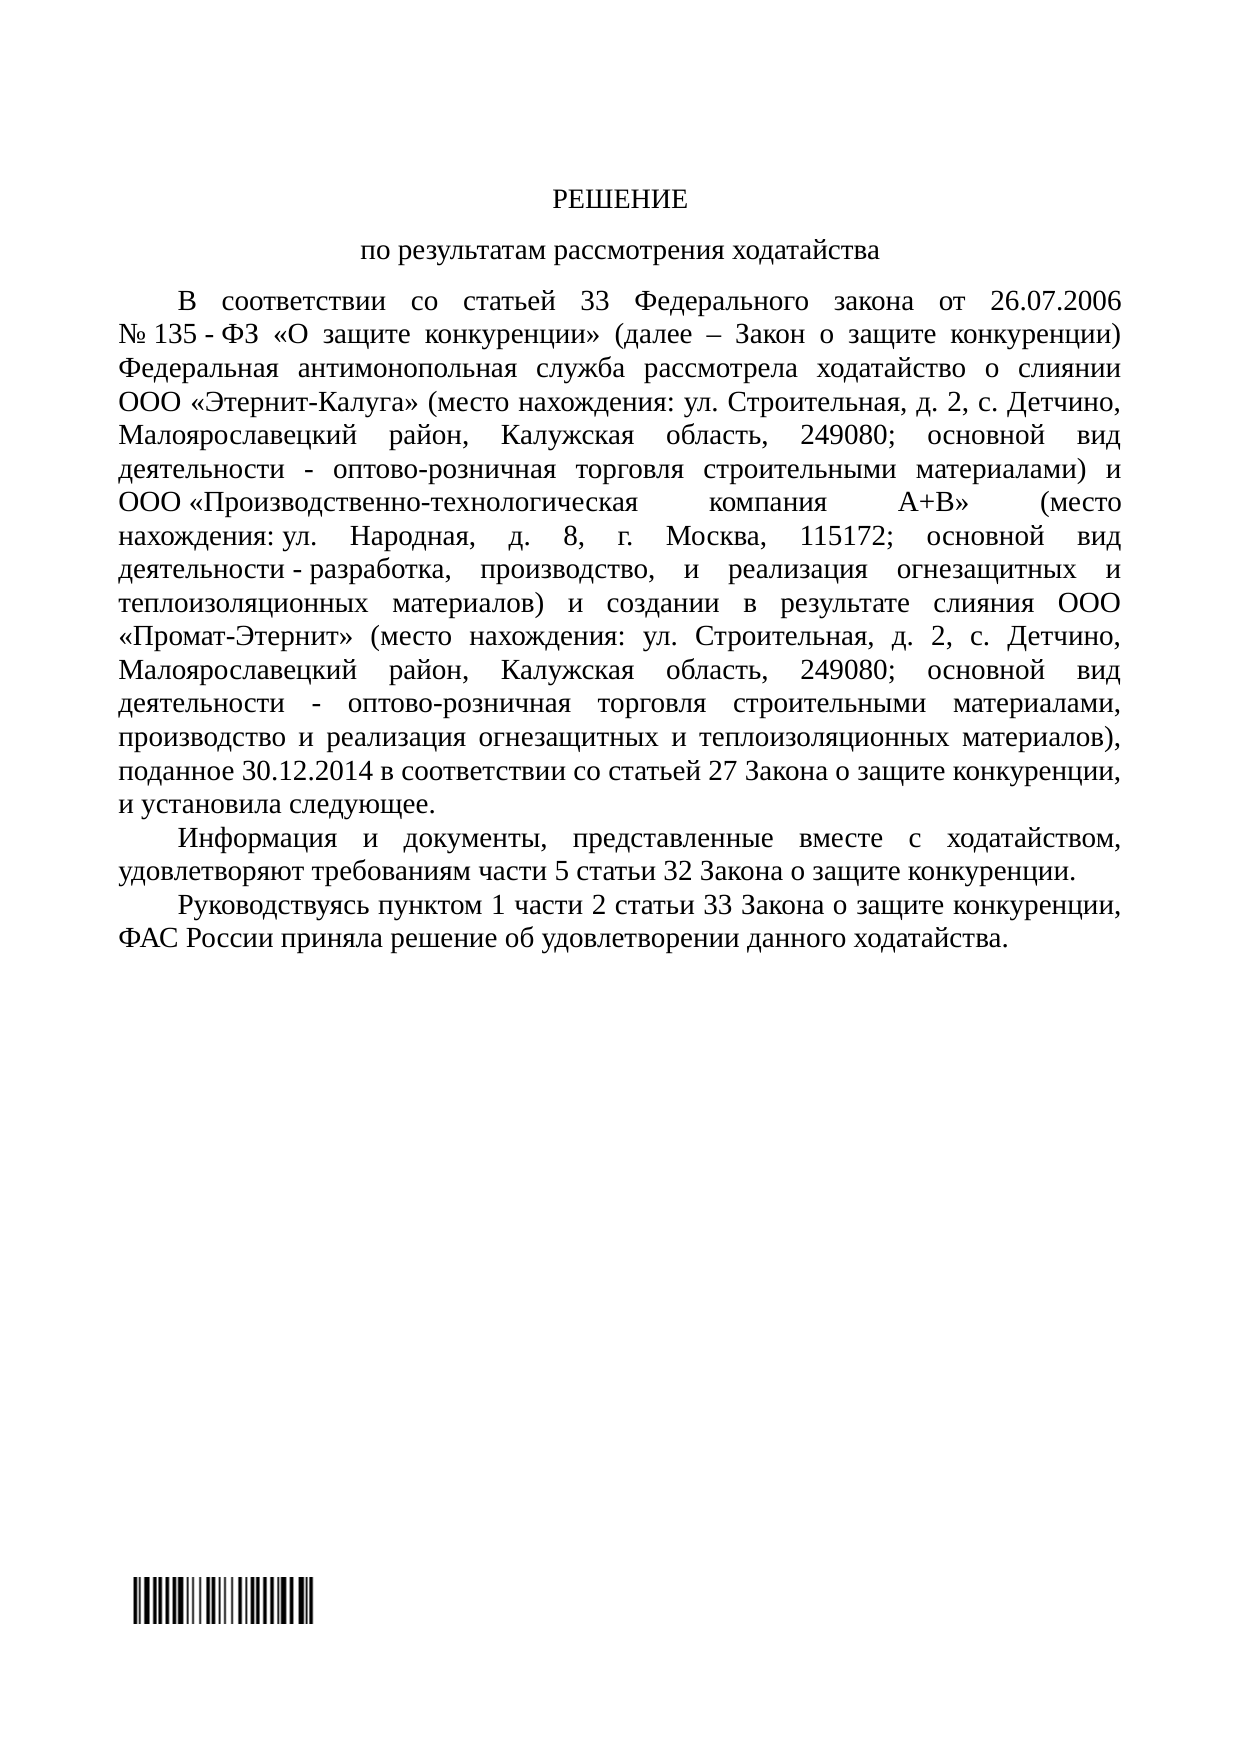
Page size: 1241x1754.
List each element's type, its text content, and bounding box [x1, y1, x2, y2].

text по результатам рассмотрения ходатайства [118, 232, 1122, 265]
text Информация и документы, представленные вместе с ходатайством, удовлетворяют требованиям части 5 статьи 32 Закона о защите конкуренции. [118, 820, 1122, 887]
text Руководствуясь пунктом 1 части 2 статьи 33 Закона о защите конкуренции, ФАС России приняла решение об удовлетворении данного ходатайства. [118, 887, 1122, 954]
text В соответствии со статьей 33 Федерального закона от 26.07.2006 № 135 - ФЗ «О защите конкуренции» (далее – Закон о защите конкуренции) Федеральная антимонопольная служба рассмотрела ходатайство о слиянии ООО «Этернит-Калуга» (место нахождения: ул. Строительная, д. 2, с. Детчино, Малоярославецкий район, Калужская область, 249080; основной вид деятельности - оптово-розничная торговля строительными материалами) и ООО «Производственно-технологическая компания А+В» (место нахождения: ул. Народная, д. 8, г. Москва, 115172; основной вид деятельности - разработка, производство, и реализация огнезащитных и теплоизоляционных материалов) и создании в результате слияния ООО «Промат-Этернит» (место нахождения: ул. Строительная, д. 2, с. Детчино, Малоярославецкий район, Калужская область, 249080; основной вид деятельности - оптово-розничная торговля строительными материалами, производство и реализация огнезащитных и теплоизоляционных материалов), поданное 30.12.2014 в соответствии со статьей 27 Закона о защите конкуренции, и установила следующее. [118, 283, 1122, 820]
picture [118, 1577, 331, 1624]
text РЕШЕНИЕ [118, 182, 1122, 214]
